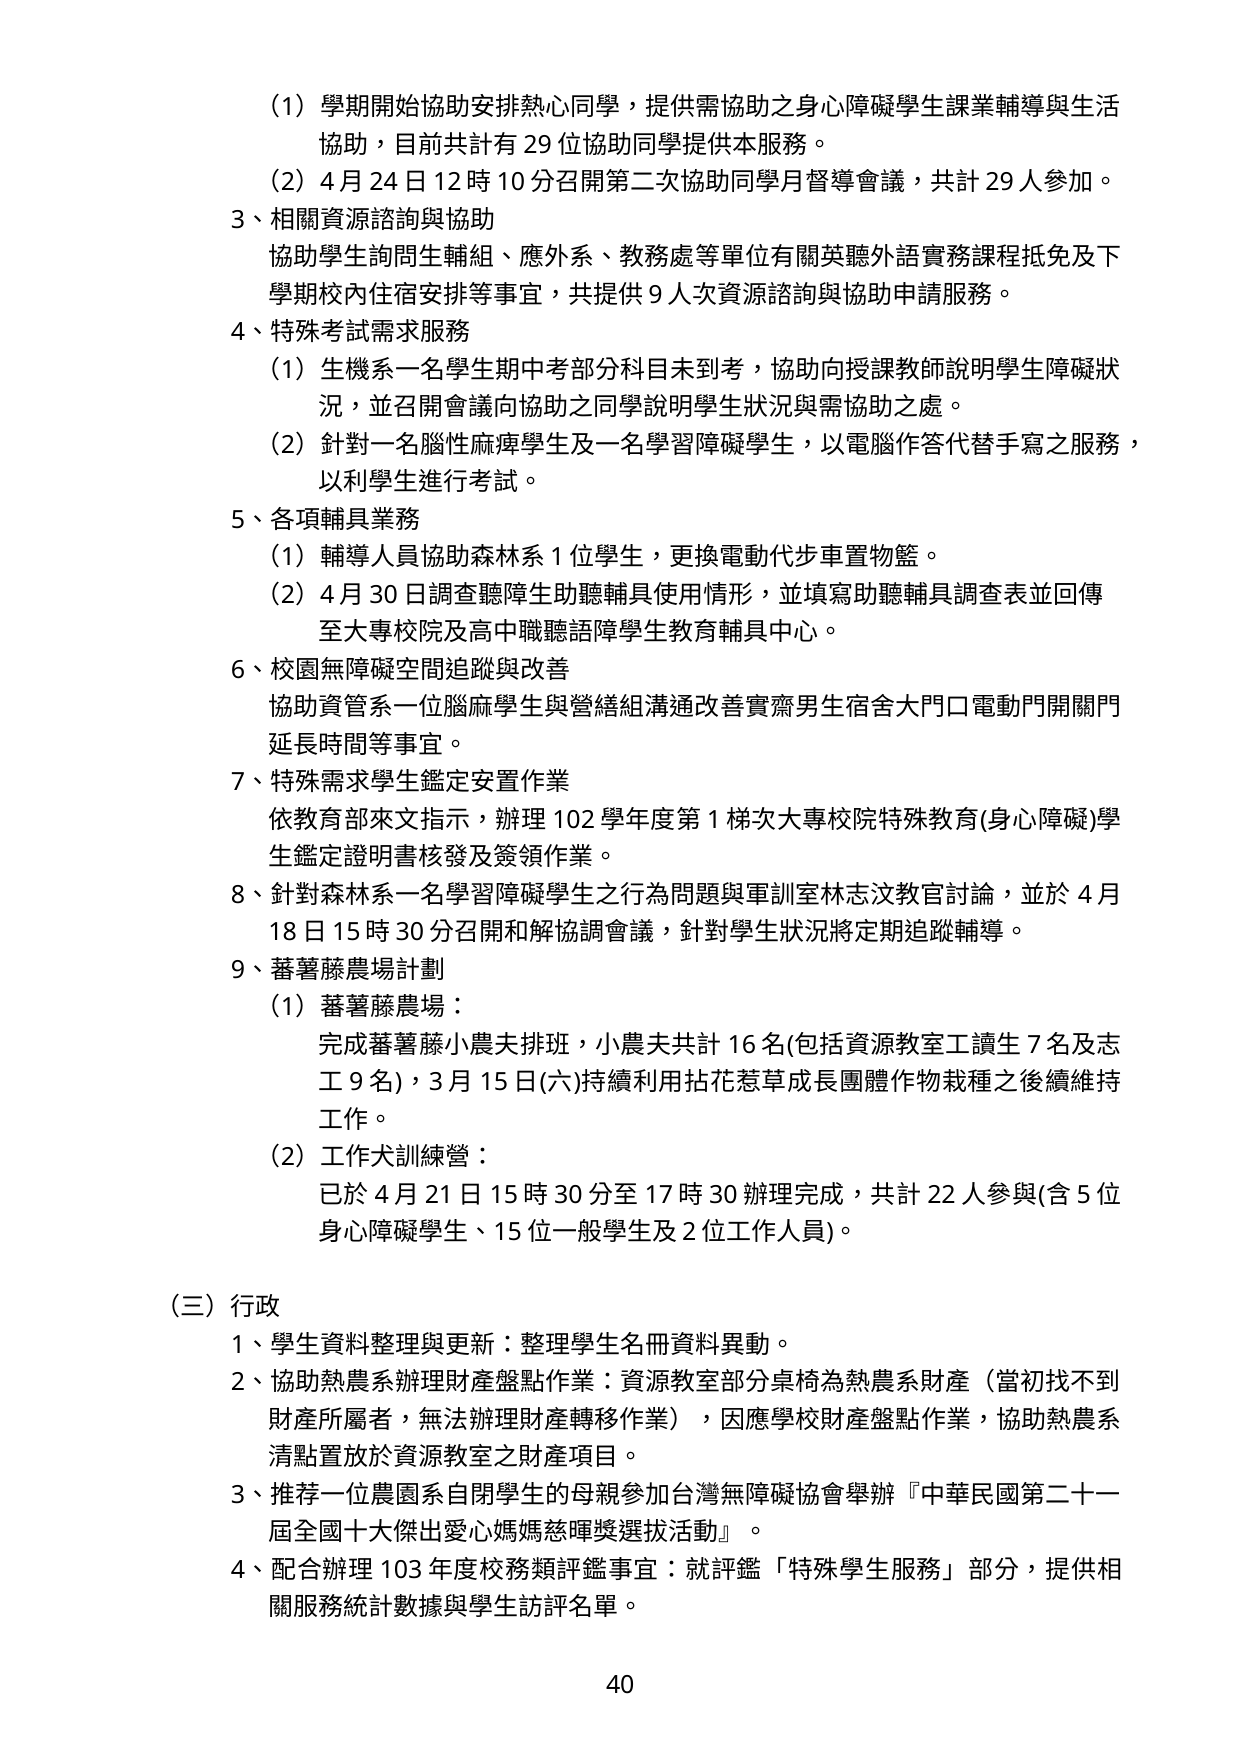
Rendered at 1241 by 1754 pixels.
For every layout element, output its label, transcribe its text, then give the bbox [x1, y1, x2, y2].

text 協助學生詢問生輔組、應外系、教務處等單位有關英聽外語實務課程抵免及下學期校內住宿安排等事宜，共提供9人次資源諮詢與協助申請服務。 [268, 236, 1122, 311]
text 4、特殊考試需求服務 [231, 311, 1122, 348]
text 3、相關資源諮詢與協助 [231, 198, 1122, 236]
text 6、校園無障礙空間追蹤與改善 [231, 648, 1122, 686]
text 3、推荐一位農園系自閉學生的母親參加台灣無障礙協會舉辦『中華民國第二十一屆全國十大傑出愛心媽媽慈暉獎選拔活動』。 [231, 1473, 1122, 1548]
text 5、各項輔具業務 [231, 498, 1122, 536]
text 協助資管系一位腦麻學生與營繕組溝通改善實齋男生宿舍大門口電動門開關門延長時間等事宜。 [268, 686, 1122, 761]
text （三）行政 [156, 1286, 1122, 1323]
subtitle （1）蕃薯藤農場： [256, 986, 1122, 1023]
subtitle 9、蕃薯藤農場計劃 [118, 948, 1122, 986]
text 已於4月21日15時30分至17時30辦理完成，共計22人參與(含5位身心障礙學生、15位一般學生及2位工作人員)。 [318, 1173, 1122, 1248]
text （2）4月24日12時10分召開第二次協助同學月督導會議，共計29人參加。 [256, 161, 1122, 198]
subtitle （1）輔導人員協助森林系1位學生，更換電動代步車置物籃。 [256, 536, 1122, 573]
text 完成蕃薯藤小農夫排班，小農夫共計16名(包括資源教室工讀生7名及志工9名)，3月15日(六)持續利用拈花惹草成長團體作物栽種之後續維持工作。 [318, 1023, 1122, 1136]
text 4、配合辦理103年度校務類評鑑事宜：就評鑑「特殊學生服務」部分，提供相關服務統計數據與學生訪評名單。 [231, 1548, 1122, 1623]
text （1）學期開始協助安排熱心同學，提供需協助之身心障礙學生課業輔導與生活協助，目前共計有29位協助同學提供本服務。 [256, 86, 1122, 161]
text （2）工作犬訓練營： [256, 1136, 1122, 1173]
text 1、學生資料整理與更新：整理學生名冊資料異動。 [231, 1323, 1122, 1361]
subtitle 7、特殊需求學生鑑定安置作業 [231, 761, 1122, 798]
text 2、協助熱農系辦理財產盤點作業：資源教室部分桌椅為熱農系財產（當初找不到財產所屬者，無法辦理財產轉移作業），因應學校財產盤點作業，協助熱農系清點置放於資源教室之財產項目。 [231, 1361, 1122, 1473]
text （2）4月30日調查聽障生助聽輔具使用情形，並填寫助聽輔具調查表並回傳至大專校院及高中職聽語障學生教育輔具中心。 [256, 573, 1122, 648]
subtitle 8、針對森林系一名學習障礙學生之行為問題與軍訓室林志汶教官討論，並於4月18日15時30分召開和解協調會議，針對學生狀況將定期追蹤輔導。 [231, 873, 1122, 948]
text （2）針對一名腦性麻痺學生及一名學習障礙學生，以電腦作答代替手寫之服務，以利學生進行考試。 [256, 423, 1122, 498]
subtitle 依教育部來文指示，辦理102學年度第1梯次大專校院特殊教育(身心障礙)學生鑑定證明書核發及簽領作業。 [268, 798, 1122, 873]
text （1）生機系一名學生期中考部分科目未到考，協助向授課教師說明學生障礙狀況，並召開會議向協助之同學說明學生狀況與需協助之處。 [256, 348, 1122, 423]
